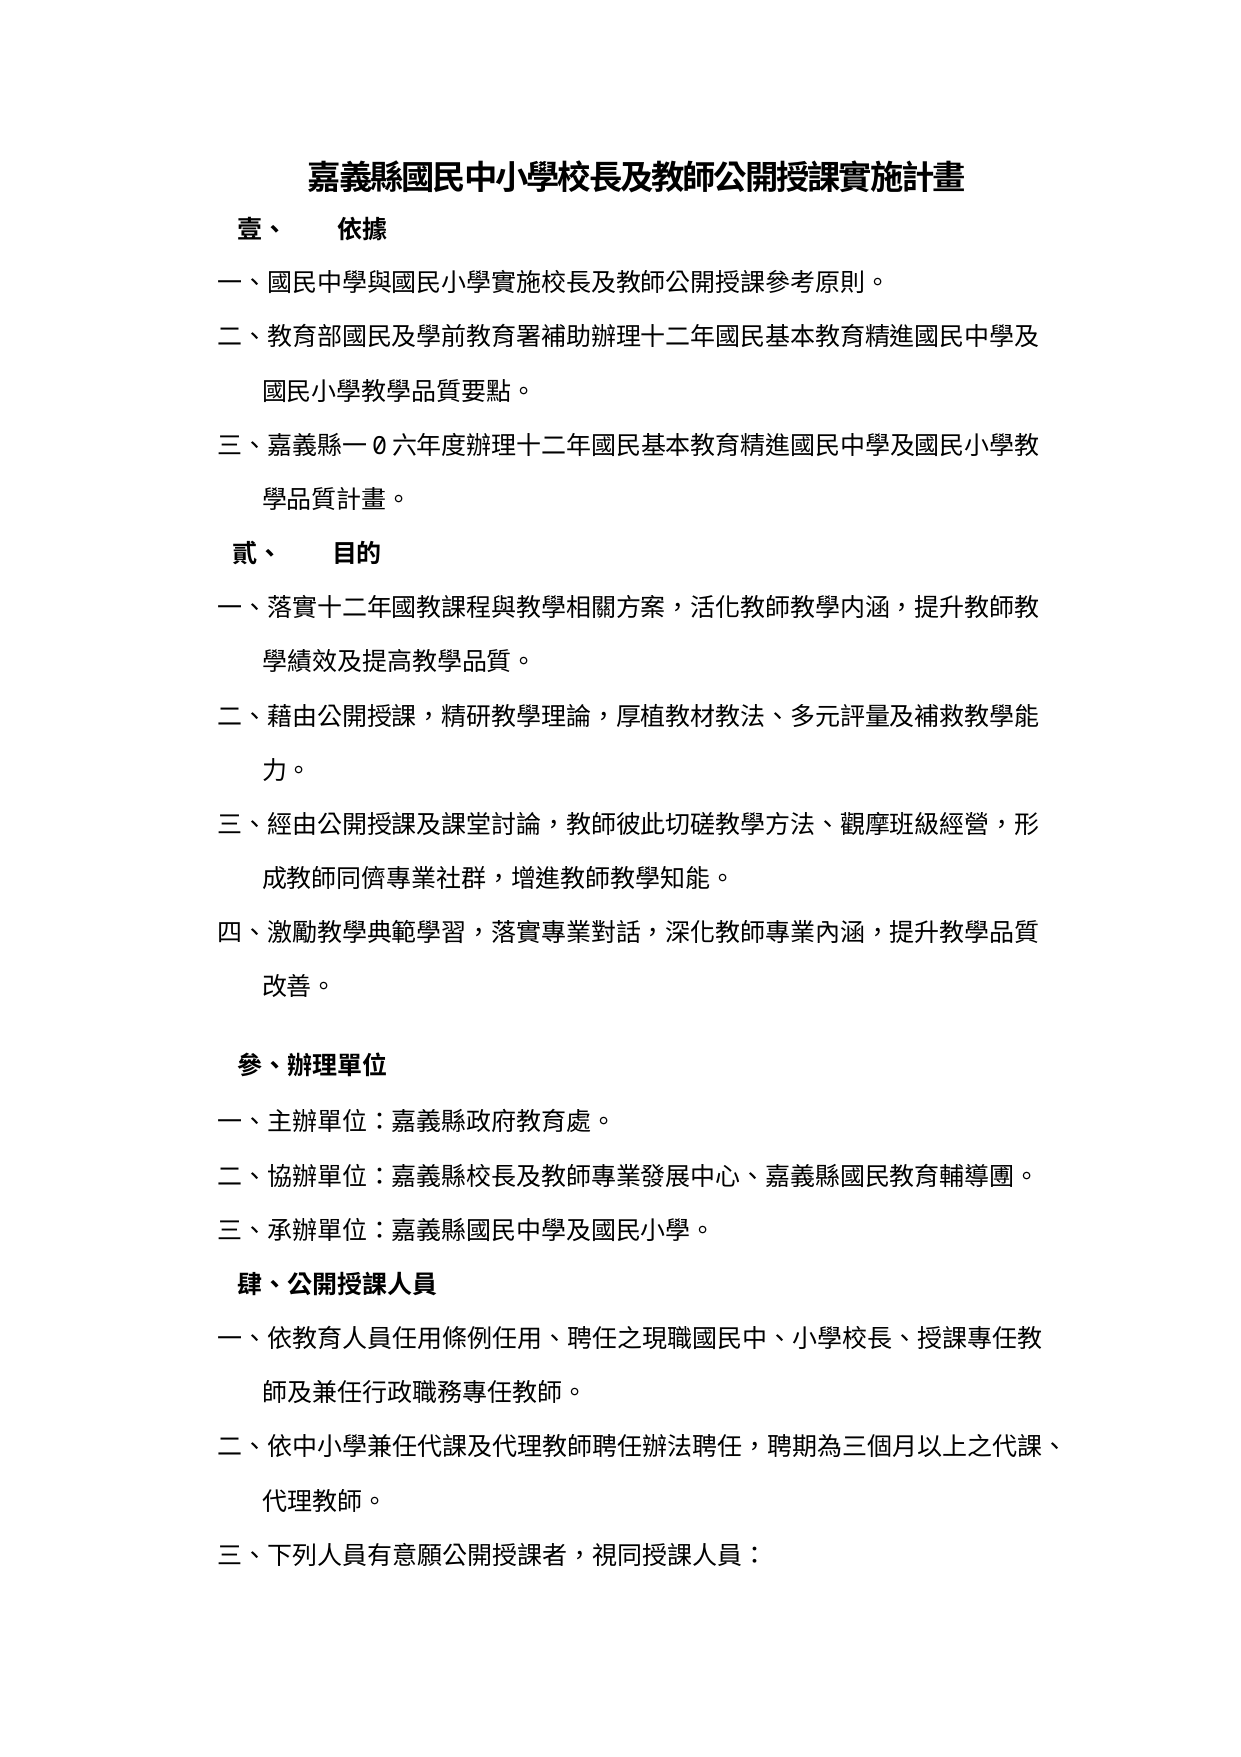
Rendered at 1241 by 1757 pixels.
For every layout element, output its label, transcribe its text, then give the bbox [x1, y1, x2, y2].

text 一、主辦單位：嘉義縣政府教育處。 [187, 1087, 1053, 1142]
text 二、協辦單位：嘉義縣校長及教師專業發展中心、嘉義縣國民教育輔導圑。 [187, 1142, 1053, 1196]
text 一、國民中學與國民小學實施校長及教師公開授課參考原則。 [187, 248, 1053, 302]
text 三、經由公開授課及課堂討論，教師彼此切磋教學方法、觀摩班級經營，形成教師同儕專業社群，增進教師教學知能。 [187, 790, 1053, 898]
list 辦理單位 [237, 1046, 1053, 1082]
text 三、嘉義縣一0六年度辦理十二年國民基本教育精進國民中學及國民小學教學品質計畫。 [187, 411, 1053, 519]
text 三、下列人員有意願公開授課者，視同授課人員： [187, 1521, 1053, 1575]
text 二、教育部國民及學前教育署補助辦理十二年國民基本教育精進國民中學及國民小學教學品質要點。 [187, 302, 1053, 411]
text 四、激勵教學典範學習，落實專業對話，深化教師專業內涵，提升教學品質改善。 [187, 898, 1053, 1007]
list 依據 [237, 199, 1053, 248]
list 公開授課人員 [237, 1250, 1053, 1304]
text 嘉義縣國民中小學校長及教師公開授課實施計畫 [187, 150, 1088, 199]
list 目的 [232, 519, 1059, 573]
text 二、藉由公開授課，精研教學理論，厚植教材教法、多元評量及補救教學能力。 [187, 682, 1053, 790]
text 一、依教育人員任用條例任用、聘任之現職國民中、小學校長、授課專任教師及兼任行政職務專任教師。 [187, 1304, 1053, 1412]
text 三、承辦單位：嘉義縣國民中學及國民小學。 [187, 1196, 1053, 1250]
text 一、落實十二年國教課程與教學相關方案，活化教師教學内涵，提升教師教學績效及提高教學品質。 [187, 573, 1053, 682]
text 二、依中小學兼任代課及代理教師聘任辦法聘任，聘期為三個月以上之代課、代理教師。 [187, 1412, 1053, 1521]
